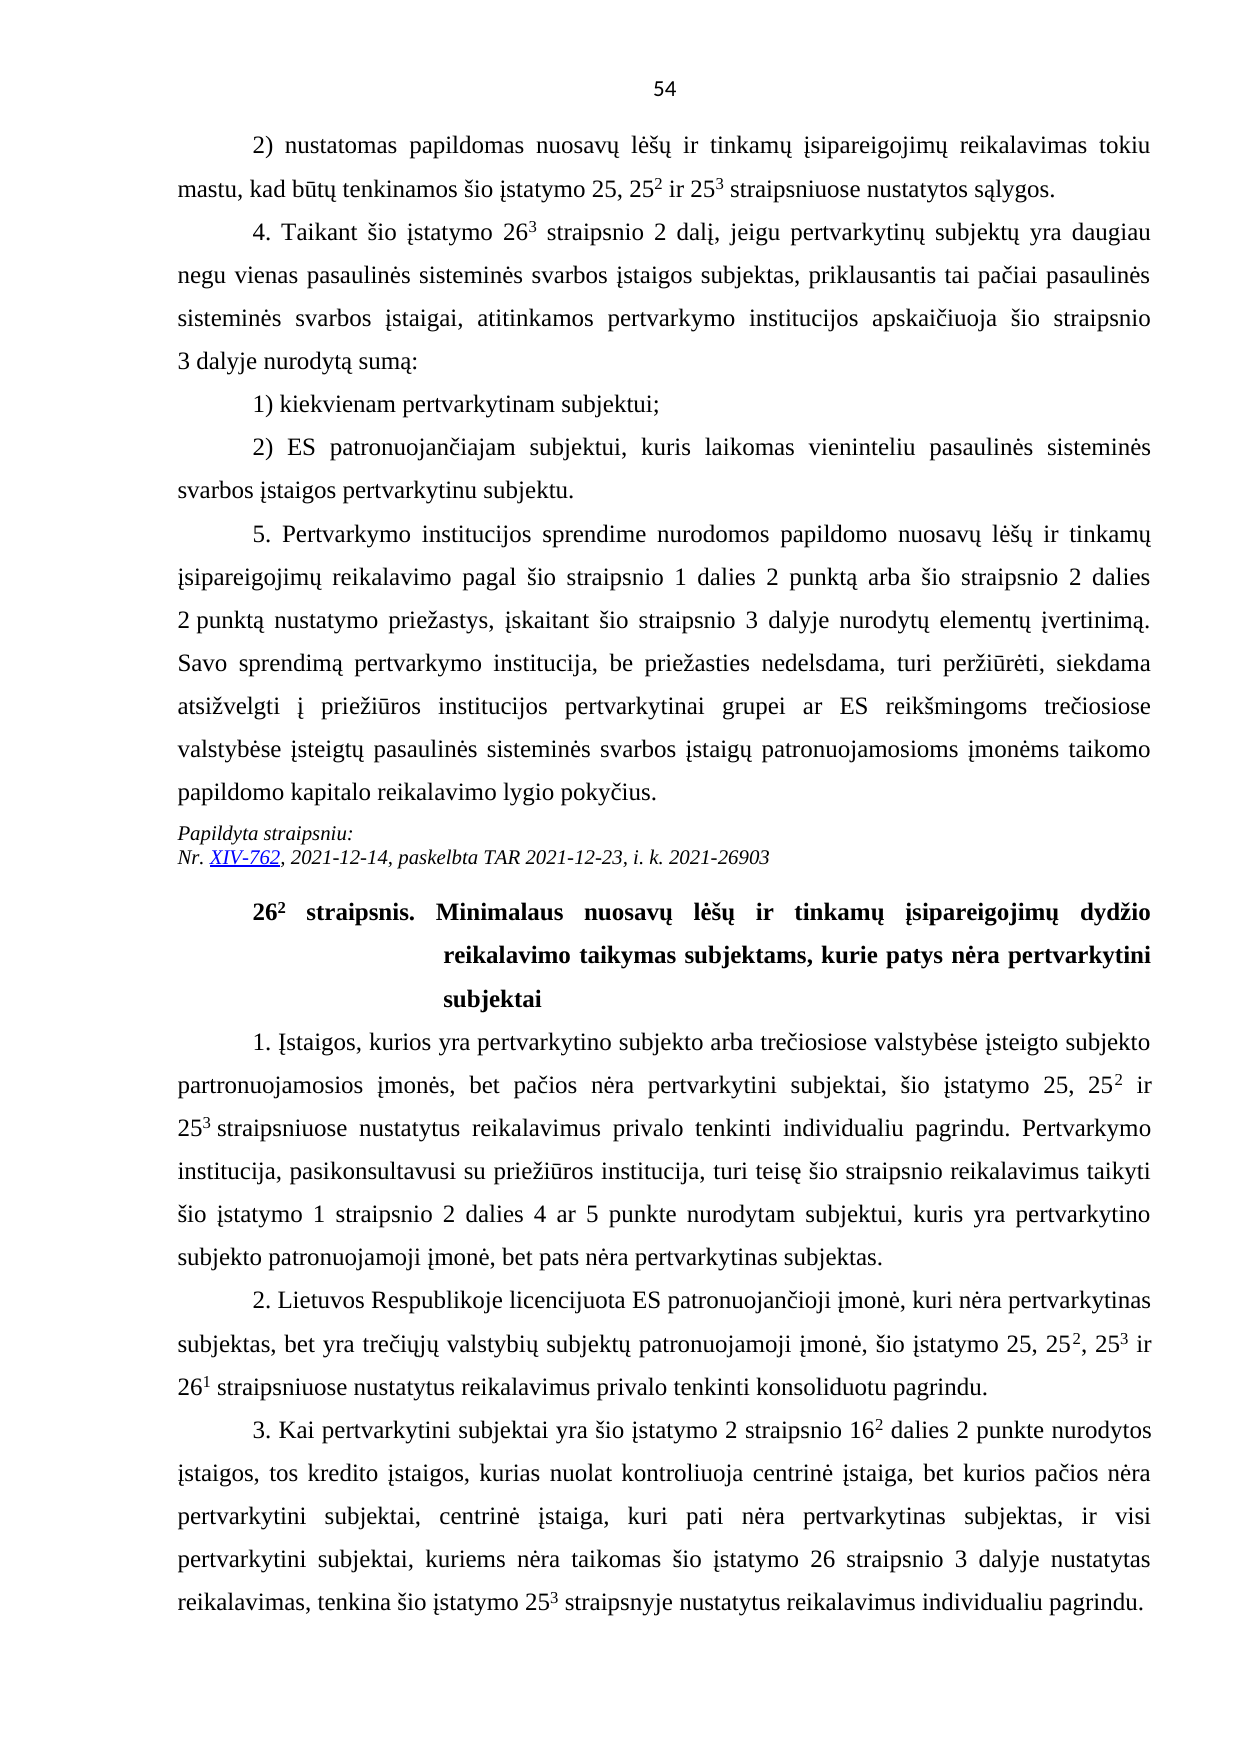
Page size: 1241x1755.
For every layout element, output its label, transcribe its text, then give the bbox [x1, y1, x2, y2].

text 5. Pertvarkymo institucijos sprendime nurodomos papildomo nuosavų lėšų ir tinkamų įsipareigojimų reikalavimo pagal šio straipsnio 1 dalies 2 punktą arba šio straipsnio 2 dalies 2 punktą nustatymo priežastys, įskaitant šio straipsnio 3 dalyje nurodytų elementų įvertinimą. Savo sprendimą pertvarkymo institucija, be priežasties nedelsdama, turi peržiūrėti, siekdama atsižvelgti į priežiūros institucijos pertvarkytinai grupei ar ES reikšmingoms trečiosiose valstybėse įsteigtų pasaulinės sisteminės svarbos įstaigų patronuojamosioms įmonėms taikomo papildomo kapitalo reikalavimo lygio pokyčius. [177, 519, 1152, 806]
text 1) kiekvienam pertvarkytinam subjektui; [177, 389, 1152, 418]
text Papildyta straipsniu: [177, 821, 1152, 845]
text 4. Taikant šio įstatymo 263 straipsnio 2 dalį, jeigu pertvarkytinų subjektų yra daugiau negu vienas pasaulinės sisteminės svarbos įstaigos subjektas, priklausantis tai pačiai pasaulinės sisteminės svarbos įstaigai, atitinkamos pertvarkymo institucijos apskaičiuoja šio straipsnio 3 dalyje nurodytą sumą: [177, 217, 1152, 375]
text 2) ES patronuojančiajam subjektui, kuris laikomas vieninteliu pasaulinės sisteminės svarbos įstaigos pertvarkytinu subjektu. [177, 432, 1152, 504]
text 3. Kai pertvarkytini subjektai yra šio įstatymo 2 straipsnio 162 dalies 2 punkte nurodytos įstaigos, tos kredito įstaigos, kurias nuolat kontroliuoja centrinė įstaiga, bet kurios pačios nėra pertvarkytini subjektai, centrinė įstaiga, kuri pati nėra pertvarkytinas subjektas, ir visi pertvarkytini subjektai, kuriems nėra taikomas šio įstatymo 26 straipsnio 3 dalyje nustatytas reikalavimas, tenkina šio įstatymo 253 straipsnyje nustatytus reikalavimus individualiu pagrindu. [177, 1415, 1152, 1616]
text 1. Įstaigos, kurios yra pertvarkytino subjekto arba trečiosiose valstybėse įsteigto subjekto partronuojamosios įmonės, bet pačios nėra pertvarkytini subjektai, šio įstatymo 25, 252 ir 253 straipsniuose nustatytus reikalavimus privalo tenkinti individualiu pagrindu. Pertvarkymo institucija, pasikonsultavusi su priežiūros institucija, turi teisę šio straipsnio reikalavimus taikyti šio įstatymo 1 straipsnio 2 dalies 4 ar 5 punkte nurodytam subjektui, kuris yra pertvarkytino subjekto patronuojamoji įmonė, bet pats nėra pertvarkytinas subjektas. [177, 1027, 1152, 1271]
text 2) nustatomas papildomas nuosavų lėšų ir tinkamų įsipareigojimų reikalavimas tokiu mastu, kad būtų tenkinamos šio įstatymo 25, 252 ir 253 straipsniuose nustatytos sąlygos. [177, 131, 1152, 202]
text 2. Lietuvos Respublikoje licencijuota ES patronuojančioji įmonė, kuri nėra pertvarkytinas subjektas, bet yra trečiųjų valstybių subjektų patronuojamoji įmonė, šio įstatymo 25, 252, 253 ir 261 straipsniuose nustatytus reikalavimus privalo tenkinti konsoliduotu pagrindu. [177, 1286, 1152, 1401]
text Nr. XIV-762, 2021-12-14, paskelbta TAR 2021-12-23, i. k. 2021-26903 [177, 845, 1152, 869]
text 262 straipsnis. Minimalaus nuosavų lėšų ir tinkamų įsipareigojimų dydžio reikalavimo taikymas subjektams, kurie patys nėra pertvarkytini subjektai [252, 897, 1152, 1012]
